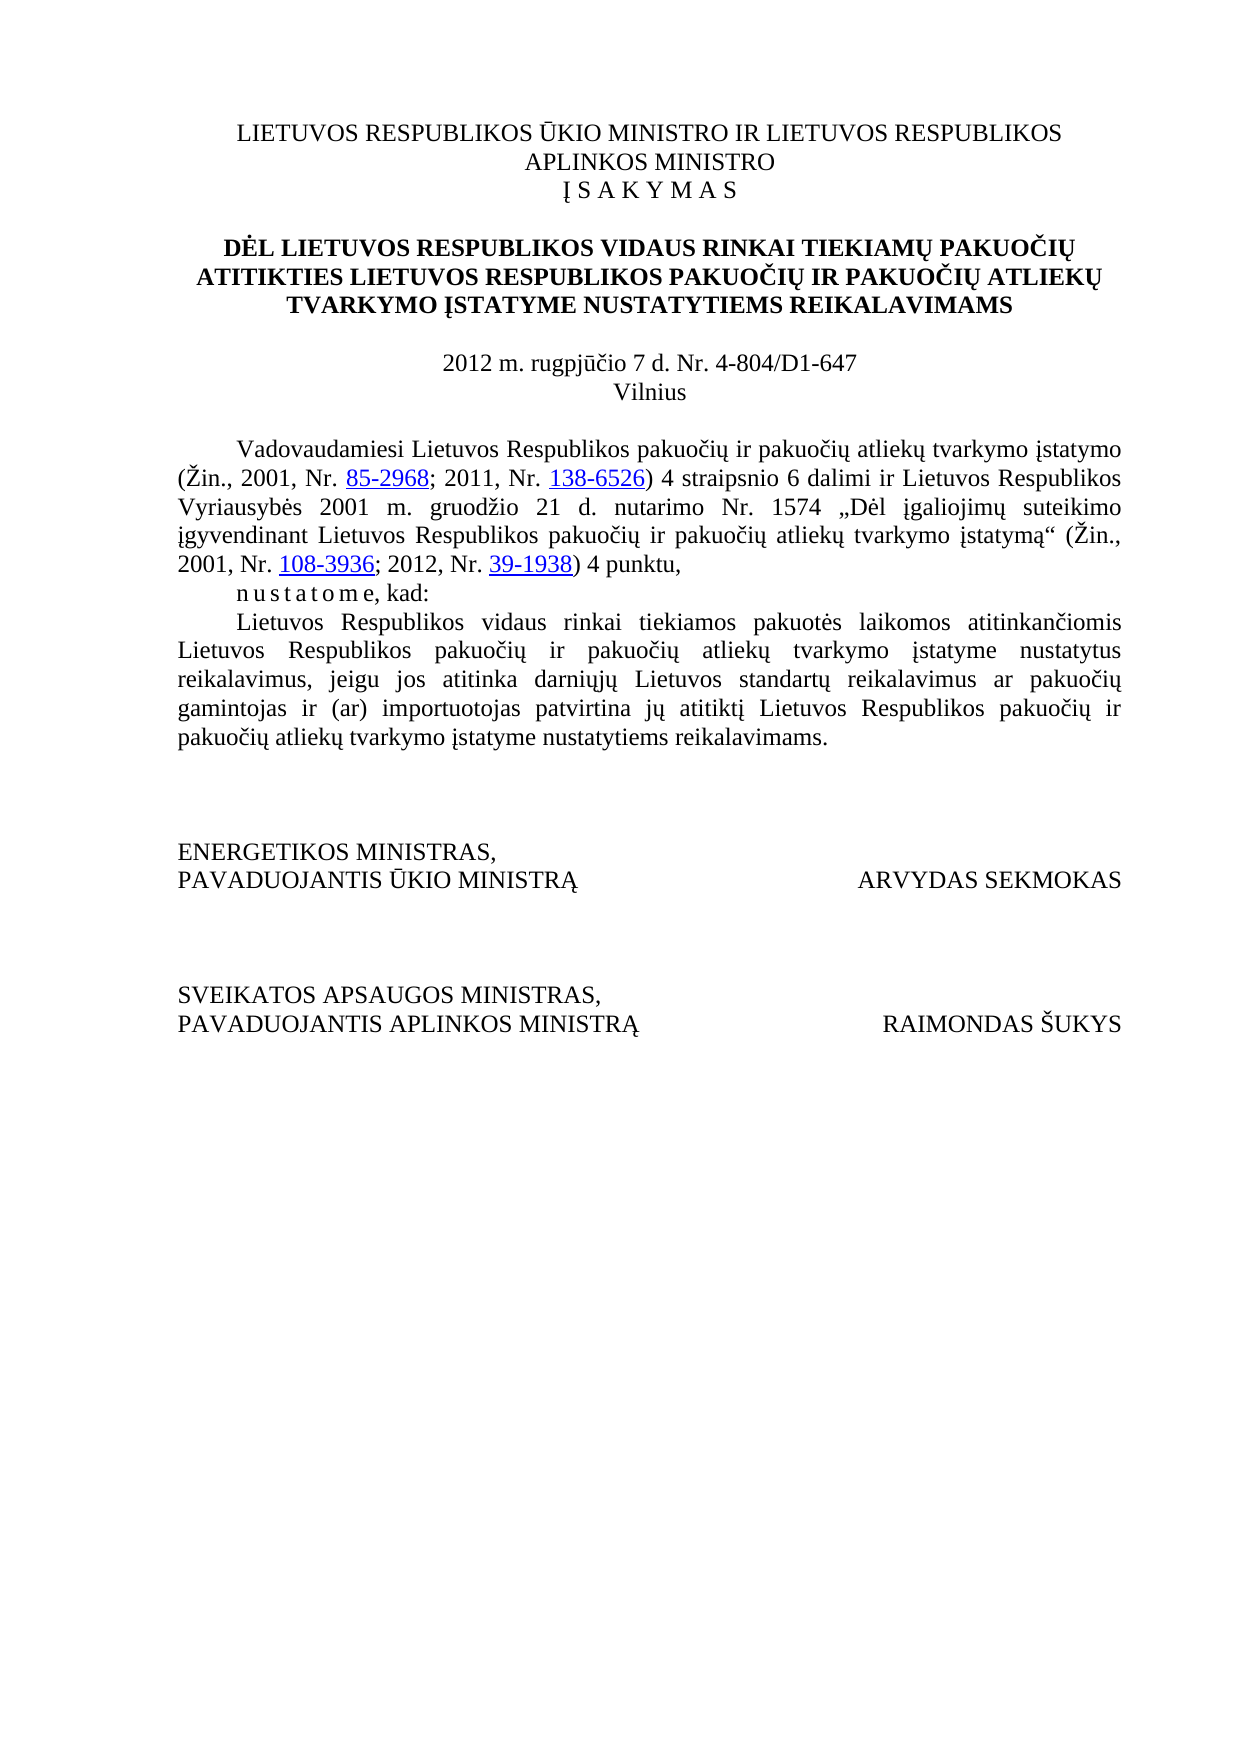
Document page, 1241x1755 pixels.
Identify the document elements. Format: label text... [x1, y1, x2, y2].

text nustatome, kad: [177, 578, 1122, 607]
text Energetikos ministras, [177, 837, 1122, 866]
text Vilnius [177, 377, 1122, 406]
text Lietuvos Respublikos vidaus rinkai tiekiamos pakuotės laikomos atitinkančiomis Lietuvos Respublikos pakuočių ir pakuočių atliekų tvarkymo įstatyme nustatytus reikalavimus, jeigu jos atitinka darniųjų Lietuvos standartų reikalavimus ar pakuočių gamintojas ir (ar) importuotojas patvirtina jų atitiktį Lietuvos Respublikos pakuočių ir pakuočių atliekų tvarkymo įstatyme nustatytiems reikalavimams. [177, 607, 1122, 751]
text Vadovaudamiesi Lietuvos Respublikos pakuočių ir pakuočių atliekų tvarkymo įstatymo (Žin., 2001, Nr. 85-2968; 2011, Nr. 138-6526) 4 straipsnio 6 dalimi ir Lietuvos Respublikos Vyriausybės 2001 m. gruodžio 21 d. nutarimo Nr. 1574 „Dėl įgaliojimų suteikimo įgyvendinant Lietuvos Respublikos pakuočių ir pakuočių atliekų tvarkymo įstatymą“ (Žin., 2001, Nr. 108-3936; 2012, Nr. 39-1938) 4 punktu, [177, 434, 1122, 578]
text LIETUVOS RESPUBLIKOS ŪKIO MINISTRO IR LIETUVOS RESPUBLIKOS APLINKOS MINISTRO [177, 118, 1122, 176]
text 2012 m. rugpjūčio 7 d. Nr. 4-804/D1-647 [177, 348, 1122, 377]
text Į S A K Y M A S [177, 176, 1122, 204]
text pavaduojantis aplinkos ministrą Raimondas Šukys [177, 1009, 1122, 1038]
text pavaduojantis ūkio ministrą Arvydas Sekmokas [177, 866, 1122, 894]
text DĖL LIETUVOS RESPUBLIKOS VIDAUS RINKAI TIEKIAMŲ PAKUOČIŲ ATITIKTIES LIETUVOS RESPUBLIKOS PAKUOČIŲ IR PAKUOČIŲ ATLIEKŲ TVARKYMO ĮSTATYME NUSTATYTIEMS REIKALAVIMAMS [177, 233, 1122, 319]
text Sveikatos apsaugos ministras, [177, 981, 1122, 1009]
